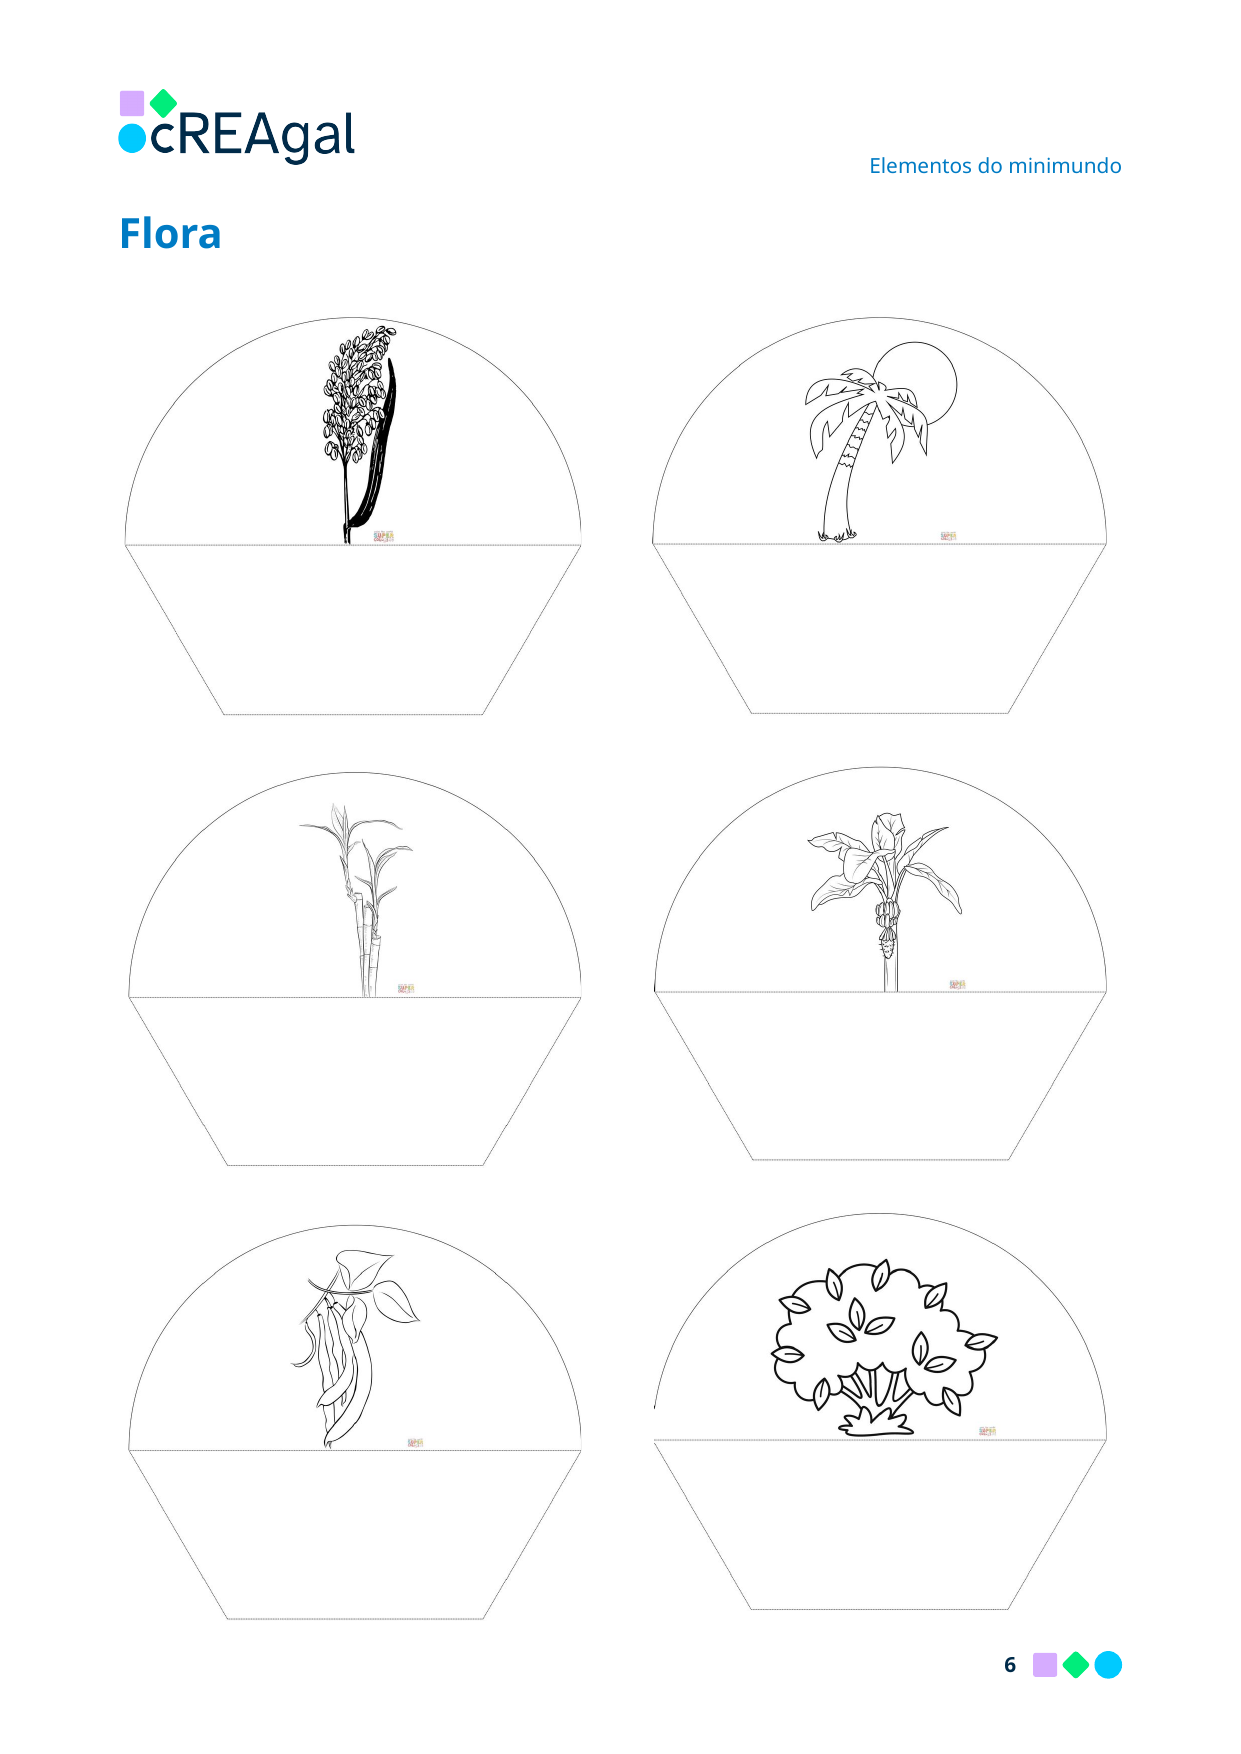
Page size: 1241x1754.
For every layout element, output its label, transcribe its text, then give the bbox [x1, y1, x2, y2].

picture [652, 290, 1107, 1650]
picture [118, 89, 355, 165]
subtitle Flora [118, 204, 1122, 261]
picture [124, 290, 582, 1652]
